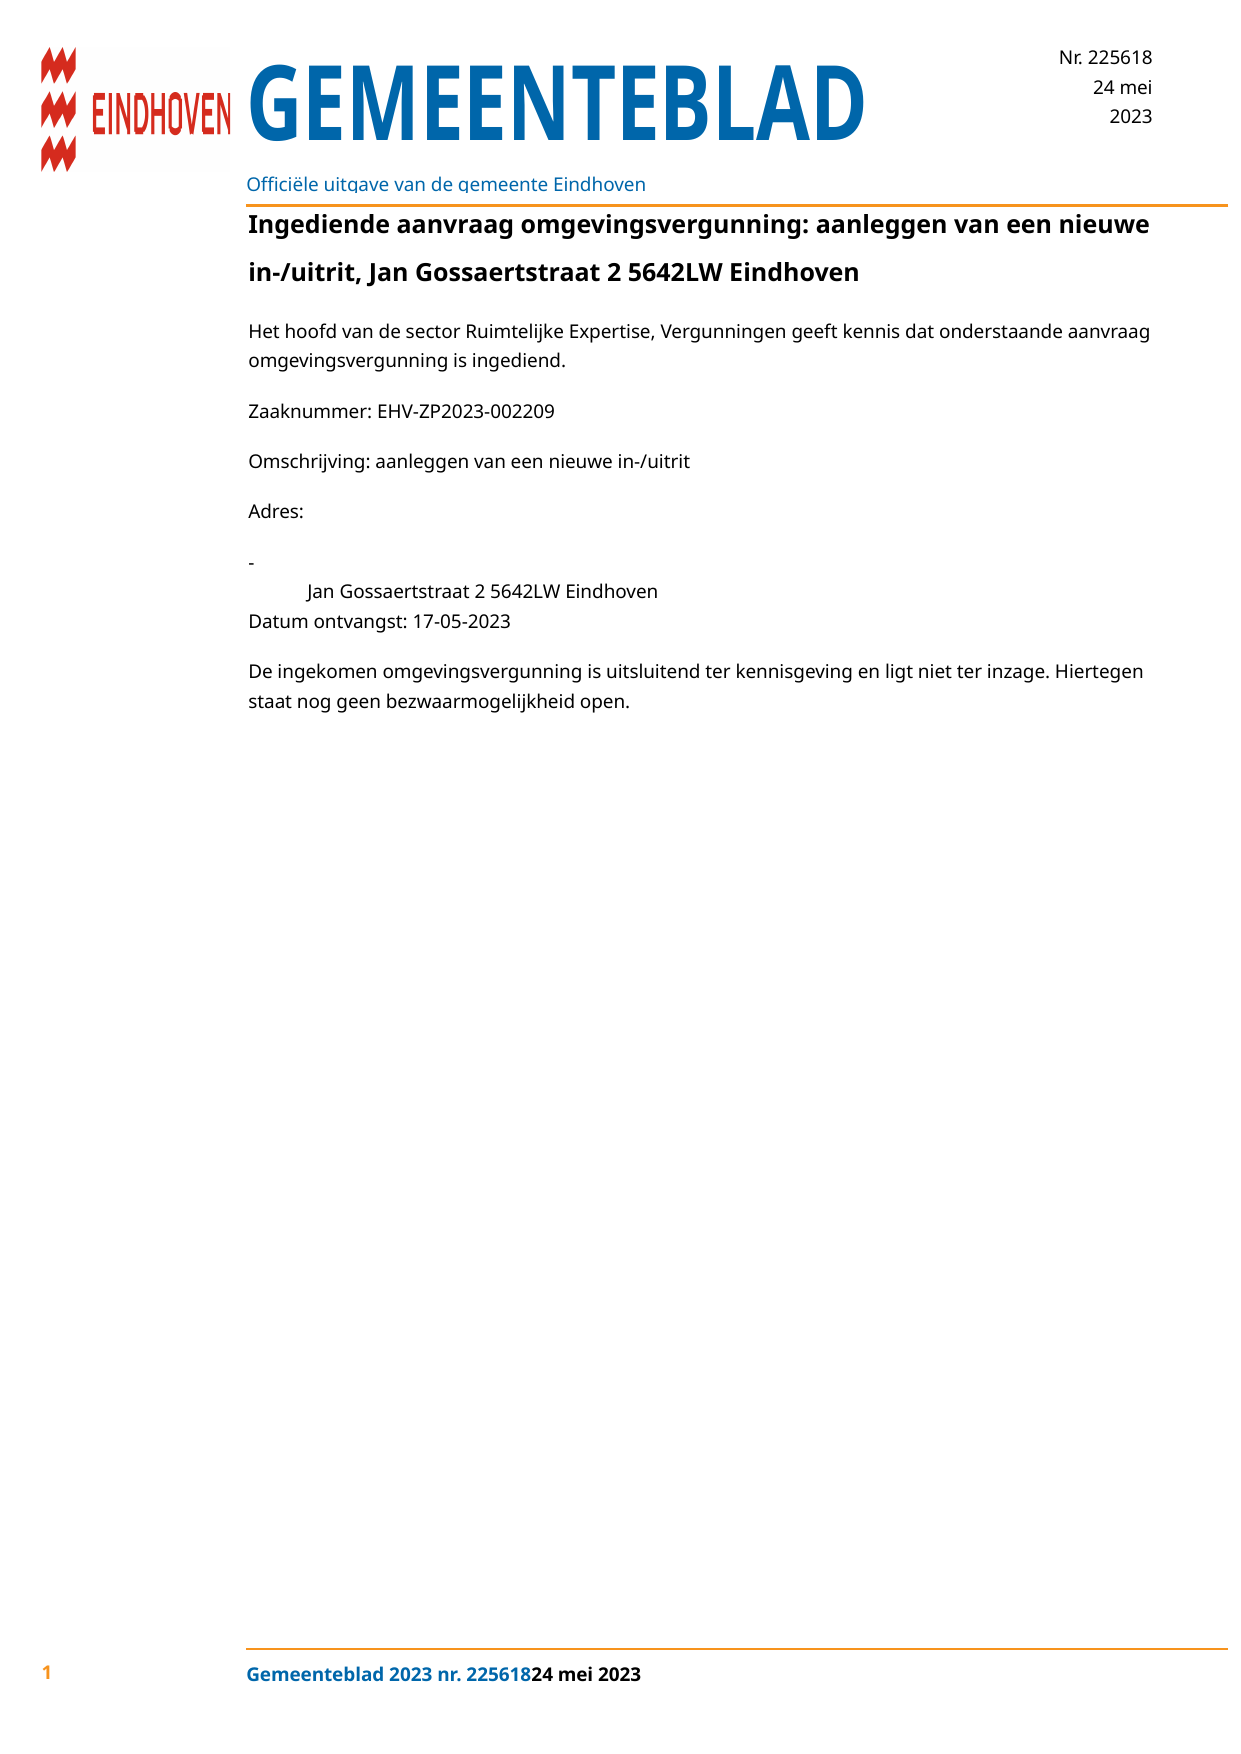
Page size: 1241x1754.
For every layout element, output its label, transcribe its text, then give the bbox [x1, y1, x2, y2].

text Adres: [248, 499, 1152, 524]
text Omschrijving: aanleggen van een nieuwe in-/uitrit [248, 448, 1152, 474]
text Datum ontvangst: 17-05-2023 [248, 608, 1152, 634]
text Zaaknummer: EHV-ZP2023-002209 [248, 398, 1152, 424]
picture [41, 47, 231, 172]
list Jan Gossaertstraat 2 5642LW Eindhoven [248, 579, 1152, 604]
text Ingediende aanvraag omgevingsvergunning: aanleggen van een nieuwe in-/uitrit, Jan Gossaertstraat 2 5642LW Eindhoven [248, 207, 1152, 288]
text De ingekomen omgevingsvergunning is uitsluitend ter kennisgeving en ligt niet ter inzage. Hiertegen staat nog geen bezwaarmogelijkheid open. [248, 659, 1152, 714]
text Het hoofd van de sector Ruimtelijke Expertise, Vergunningen geeft kennis dat onderstaande aanvraag omgevingsvergunning is ingediend. [248, 318, 1152, 373]
